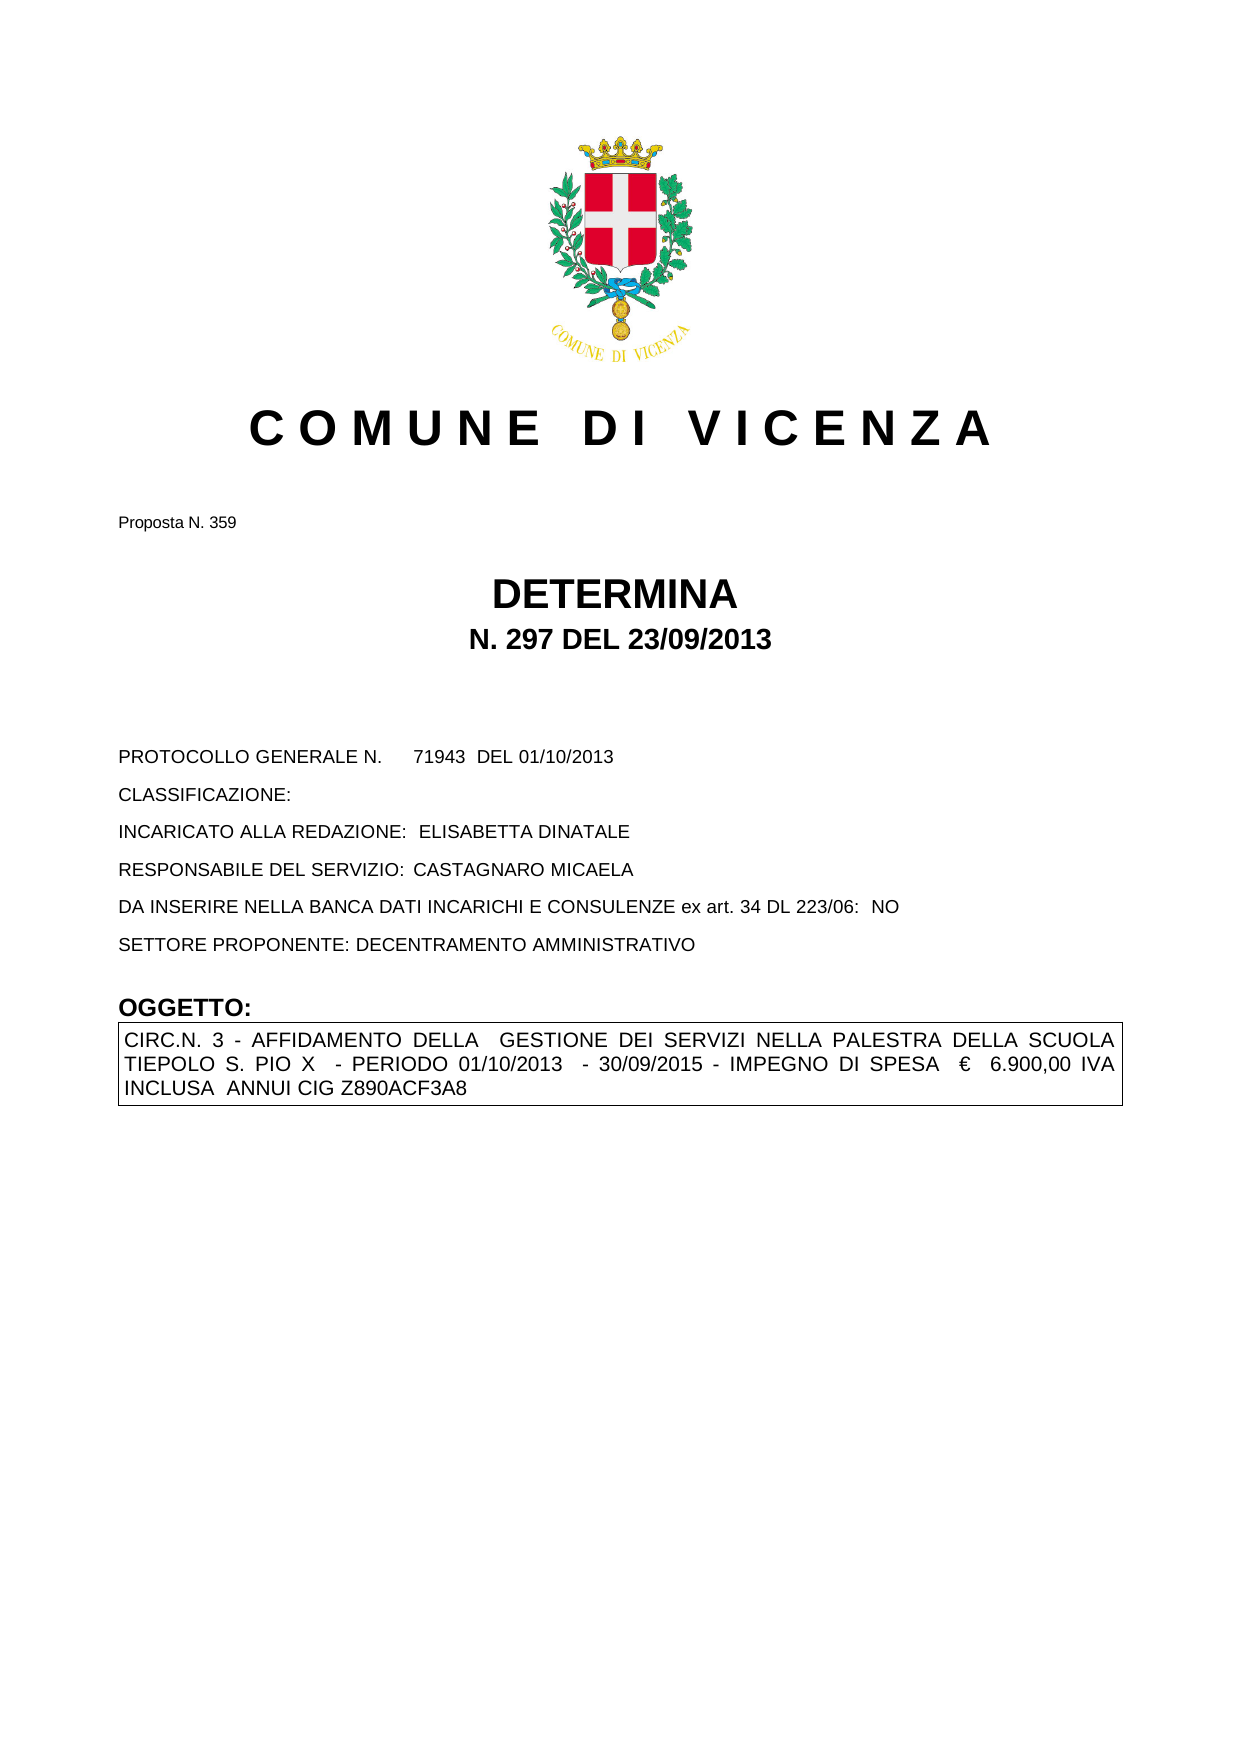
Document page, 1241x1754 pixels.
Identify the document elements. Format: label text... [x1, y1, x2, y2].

picture [547, 136, 693, 362]
text DA INSERIRE NELLA BANCA DATI INCARICHI E CONSULENZE ex art. 34 DL 223/06: NO [118, 880, 1122, 918]
text Proposta N. 359 [118, 495, 1122, 532]
text DETERMINA [118, 570, 1122, 618]
text PROTOCOLLO GENERALE N. 71943 DEL 01/10/2013 [118, 730, 1122, 768]
table_header CIRC.N. 3 - AFFIDAMENTO DELLA GESTIONE DEI SERVIZI NELLA PALESTRA DELLA SCUOLA TIEPOLO S. PIO X - PERIODO 01/10/2013 - 30/09/2015 - IMPEGNO DI SPESA € 6.900,00 IVA INCLUSA ANNUI CIG Z890ACF3A8 [119, 1023, 1122, 1105]
text SETTORE PROPONENTE: DECENTRAMENTO AMMINISTRATIVO [118, 918, 1122, 955]
text RESPONSABILE DEL SERVIZIO: CASTAGNARO MICAELA [118, 843, 1122, 880]
text N. 297 DEL 23/09/2013 [118, 618, 1122, 655]
text OGGETTO: [118, 993, 1122, 1022]
text C O M U N E D I V I C E N Z A [118, 399, 1122, 456]
table_header [118, 456, 1122, 495]
text INCARICATO ALLA REDAZIONE: ELISABETTA DINATALE [118, 805, 1122, 843]
text CLASSIFICAZIONE: [118, 768, 1122, 805]
